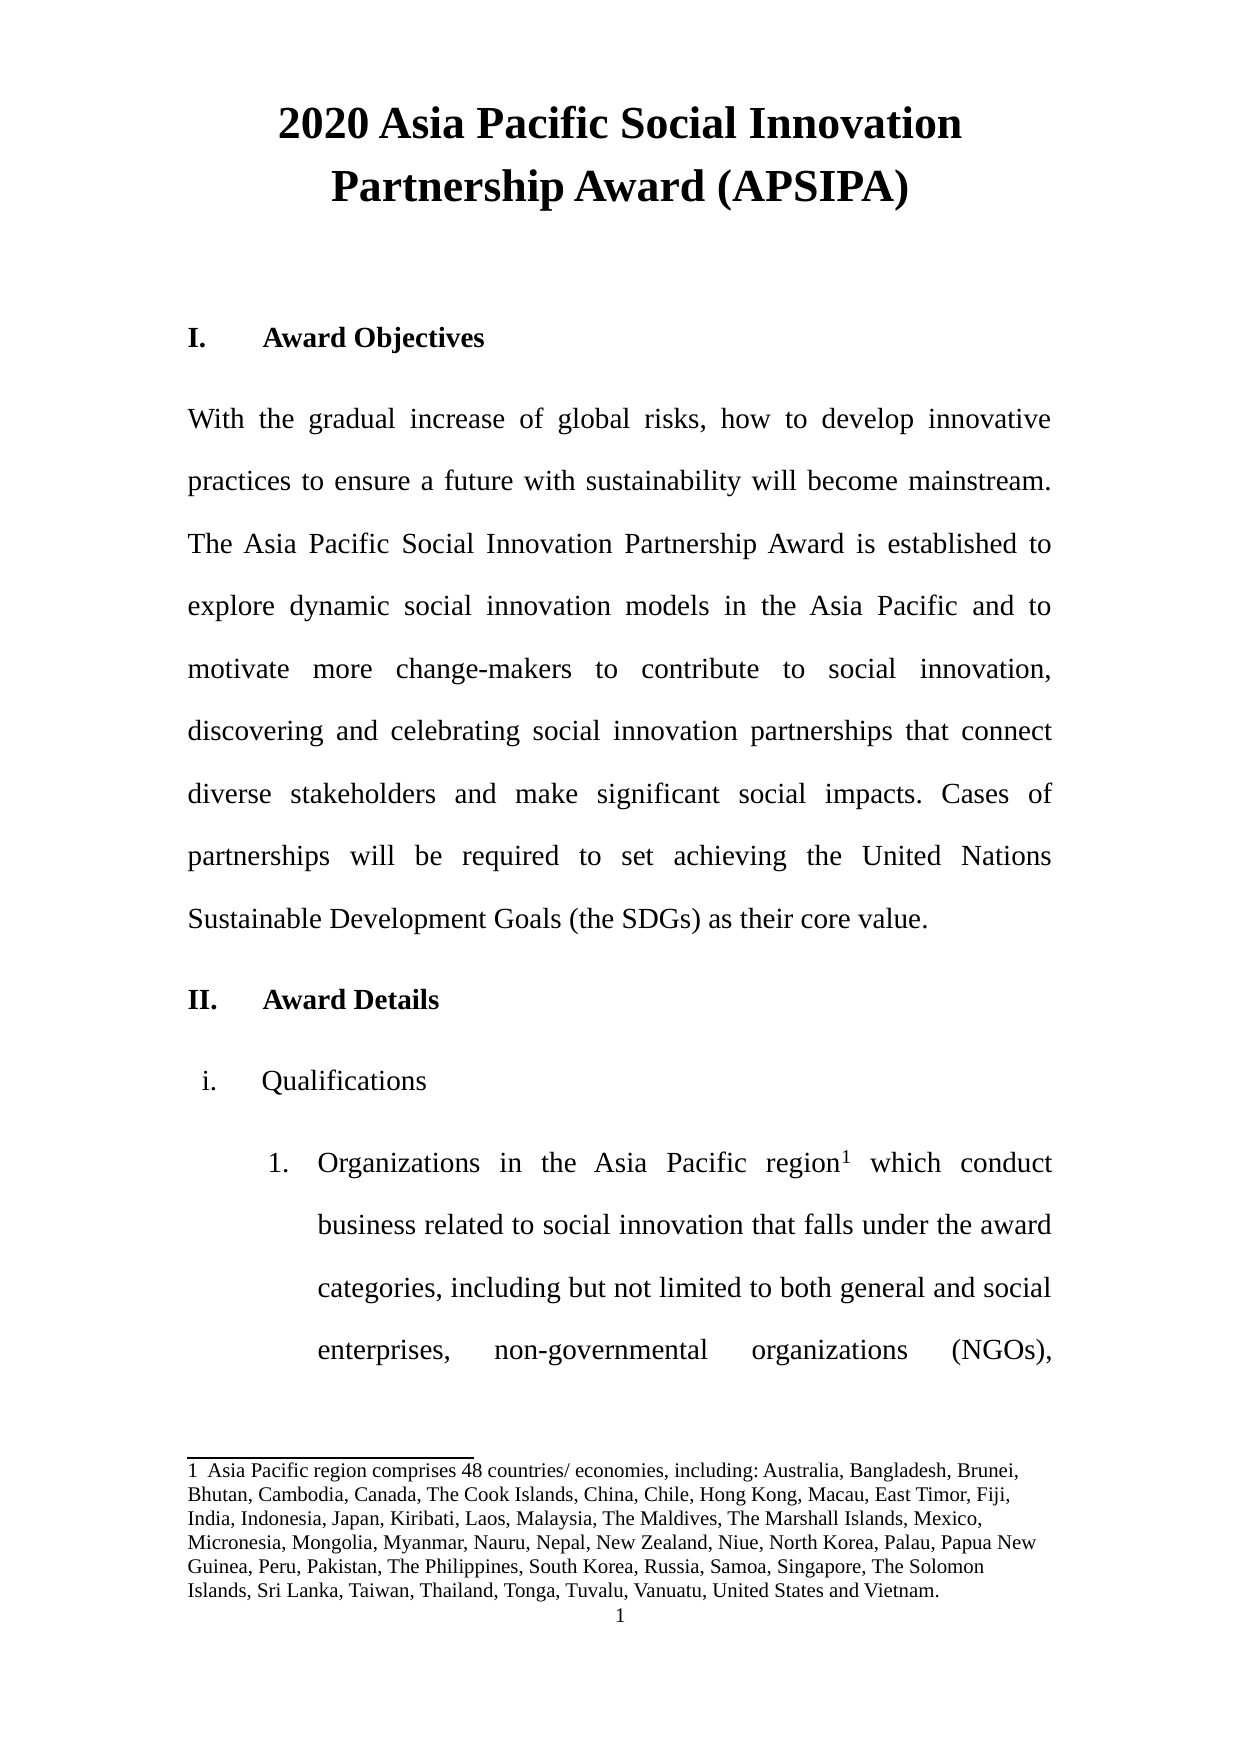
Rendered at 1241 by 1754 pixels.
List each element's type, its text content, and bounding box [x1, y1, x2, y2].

list Award Objectives [187, 295, 1053, 357]
list Organizations in the Asia Pacific region which conduct business related to social innovation that falls under the award categories, including but not limited to both general and social enterprises, non-governmental organizations (NGOs), [267, 1120, 1053, 1370]
list Award Details [187, 957, 1053, 1020]
text 2020 Asia Pacific Social Innovation Partnership Award (APSIPA) [187, 89, 1053, 214]
text With the gradual increase of global risks, how to develop innovative practices to ensure a future with sustainability will become mainstream. The Asia Pacific Social Innovation Partnership Award is established to explore dynamic social innovation models in the Asia Pacific and to motivate more change-makers to contribute to social innovation, discovering and celebrating social innovation partnerships that connect diverse stakeholders and make significant social impacts. Cases of partnerships will be required to set achieving the United Nations Sustainable Development Goals (the SDGs) as their core value. [187, 376, 1053, 939]
list Asia Pacific region comprises 48 countries/ economies, including: Australia, Bangladesh, Brunei, Bhutan, Cambodia, Canada, The Cook Islands, China, Chile, Hong Kong, Macau, East Timor, Fiji, India, Indonesia, Japan, Kiribati, Laos, Malaysia, The Maldives, The Marshall Islands, Mexico, Micronesia, Mongolia, Myanmar, Nauru, Nepal, New Zealand, Niue, North Korea, Palau, Papua New Guinea, Peru, Pakistan, The Philippines, South Korea, Russia, Samoa, Singapore, The Solomon Islands, Sri Lanka, Taiwan, Thailand, Tonga, Tuvalu, Vanuatu, United States and Vietnam. [187, 1458, 1053, 1602]
list Qualifications [217, 1039, 1053, 1101]
